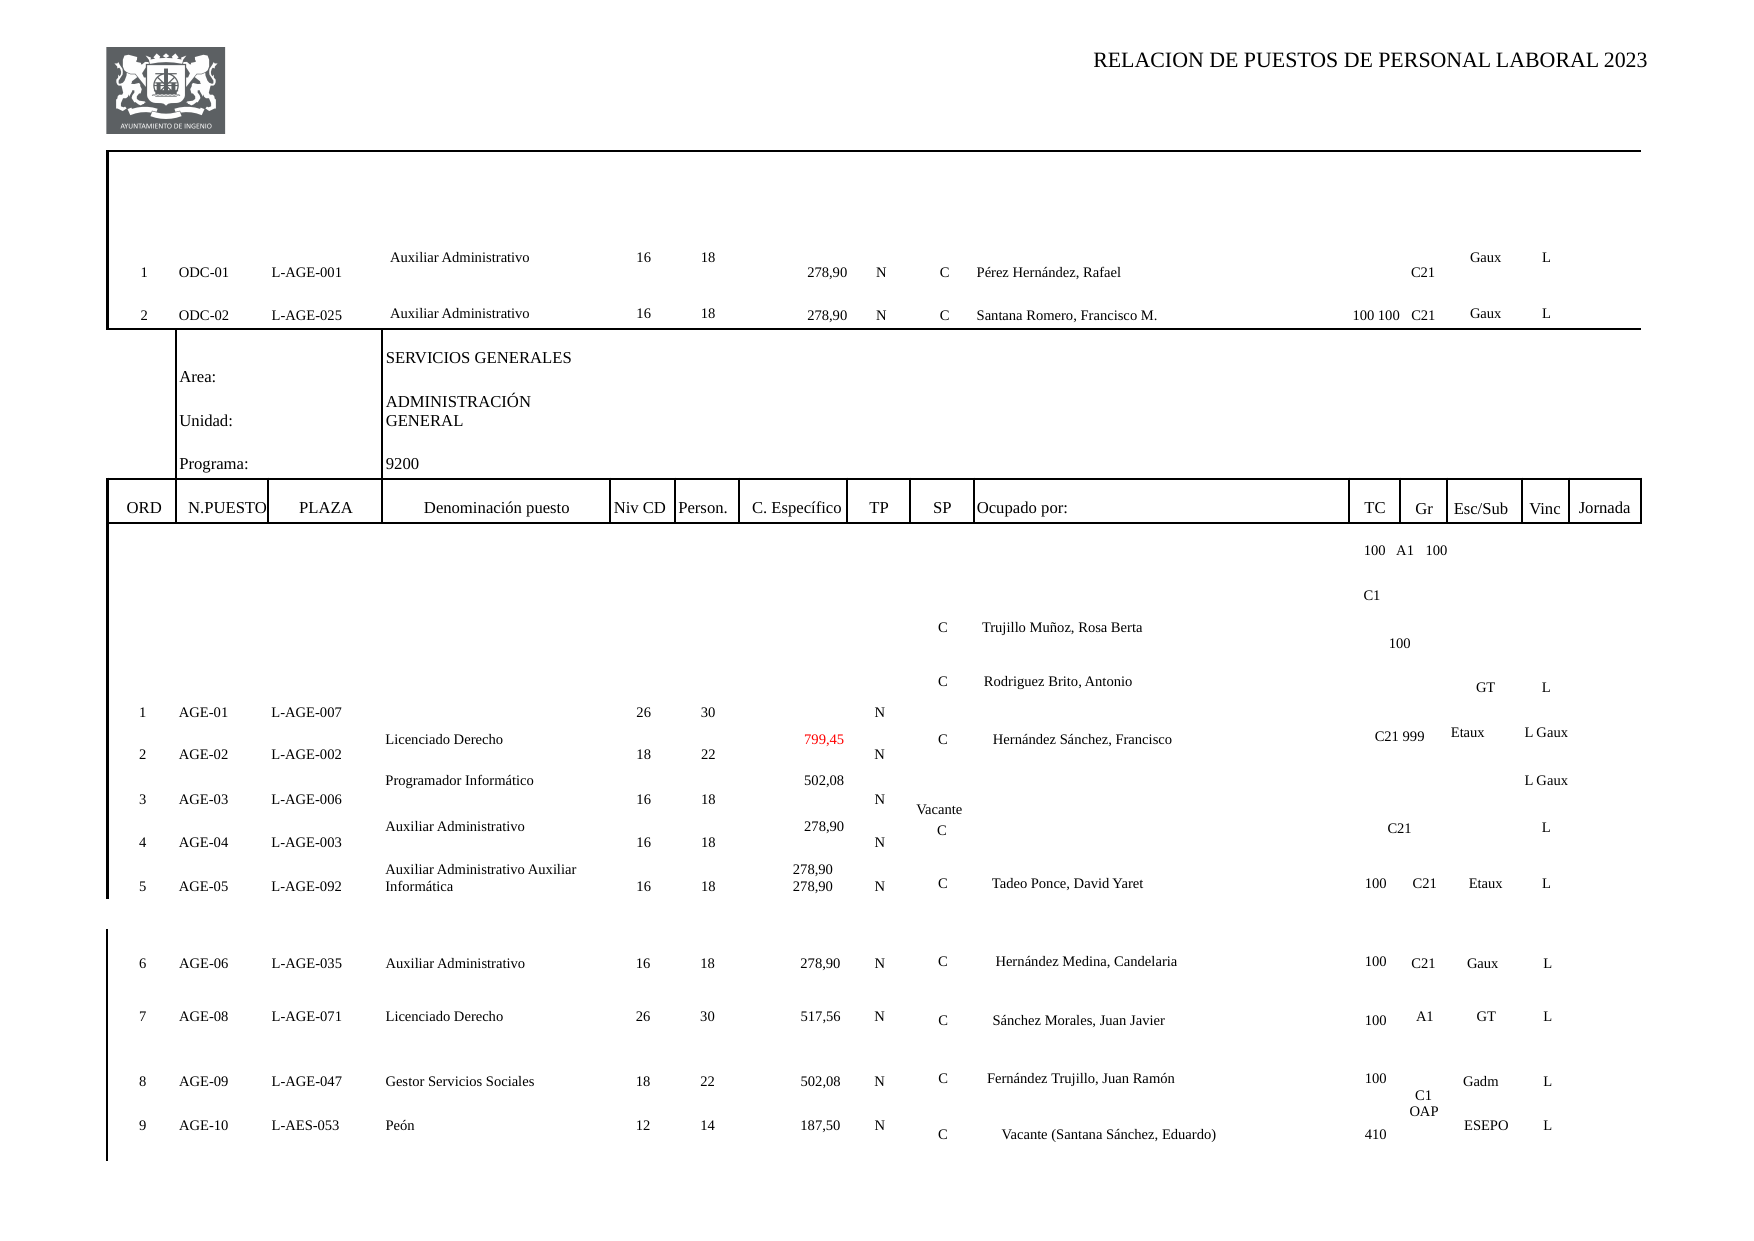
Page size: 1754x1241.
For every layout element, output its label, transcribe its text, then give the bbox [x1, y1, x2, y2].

table_header 16 [636, 929, 700, 987]
table_cell 502,08 187,50 [800, 1046, 874, 1161]
table_cell AGE-01 AGE-02 AGE-03 AGE-04 AGE-05 [176, 524, 268, 899]
table_cell 30 22 18 18 18 [675, 524, 739, 899]
table_header L [1543, 929, 1641, 987]
table_cell 26 [636, 987, 700, 1046]
table_cell [739, 330, 847, 477]
table_cell 7 [108, 987, 179, 1046]
table_cell C. Específico [740, 480, 846, 522]
table_cell [1569, 330, 1641, 477]
table_cell 100 A1 100 C1 100 C21 999 C21 100 C21 [1349, 524, 1447, 899]
table_cell PLAZA [269, 480, 381, 522]
table_cell [1569, 524, 1641, 899]
table_cell [675, 330, 739, 477]
table_cell 517,56 [800, 987, 874, 1046]
table_header 18 [700, 929, 800, 987]
table_cell 22 14 [700, 1046, 800, 1161]
table_cell A1 [1409, 987, 1463, 1046]
table_header Auxiliar Administrativo [385, 929, 636, 987]
table_header C21 [1409, 929, 1463, 987]
table_cell TC [1350, 480, 1399, 522]
table_cell Gestor Servicios Sociales Peón [385, 1046, 636, 1161]
table_cell Denominación puesto [383, 480, 609, 522]
table_cell Ocupado por: [975, 480, 1348, 522]
table_cell 1 2 [109, 152, 176, 328]
table_cell N.PUESTO [177, 480, 267, 522]
table_cell Licenciado Derecho Programador Informático Auxiliar Administrativo Auxiliar Administrativo Auxiliar Informática [382, 524, 610, 899]
table_cell Area: Unidad: Programa: [177, 330, 268, 477]
table_cell ODC-01 ODC-02 [176, 152, 268, 328]
table_cell N N [874, 1046, 937, 1161]
table_cell [610, 330, 675, 477]
table_cell Gadm ESEPO [1463, 1046, 1543, 1161]
table_cell [1349, 330, 1447, 477]
table_header Gaux [1463, 929, 1543, 987]
table_cell [268, 330, 381, 477]
table_cell [1447, 330, 1569, 477]
table_cell 100 100 [1349, 152, 1400, 328]
table_cell GT L Etaux L Gaux L Gaux L Etaux L [1447, 524, 1569, 899]
table_cell N N N N N [847, 524, 910, 899]
table_header L-AGE-035 [271, 929, 385, 987]
table_cell Person. [676, 480, 738, 522]
table_cell 30 [700, 987, 800, 1046]
table_cell L-AGE-007 L-AGE-002 L-AGE-006 L-AGE-003 L-AGE-092 [268, 524, 382, 899]
table_cell Auxiliar Administrativo 16 18 Auxiliar Administrativo 16 18 [382, 152, 739, 328]
table_header Vacante [913, 777, 1340, 822]
table_cell 8 9 [108, 1046, 179, 1161]
table_cell C21 C21 [1400, 152, 1447, 328]
table_cell Jornada [1570, 480, 1640, 522]
table_cell L-AGE-047 L-AES-053 [271, 1046, 385, 1161]
table_cell C Trujillo Muñoz, Rosa Berta C Rodriguez Brito, Antonio C Hernández Sánchez, Francisco C C Tadeo Ponce, David Yaret [910, 524, 1348, 899]
table_cell Licenciado Derecho [385, 987, 636, 1046]
table_cell TP [848, 480, 909, 522]
table_header 278,90 [800, 929, 874, 987]
table_cell ORD [109, 480, 175, 522]
table_header 6 [108, 929, 179, 987]
table_cell [108, 330, 175, 477]
table_cell L L [1543, 1046, 1641, 1161]
table_cell L-AGE-001 L-AGE-025 [268, 152, 382, 328]
table_cell L [1543, 987, 1641, 1046]
table_cell C C [910, 152, 973, 328]
table_cell C Sánchez Morales, Juan Javier 100 [937, 987, 1409, 1046]
table_cell 799,45 502,08 278,90 278,90 278,90 [739, 524, 847, 899]
table_cell AGE-09 AGE-10 [179, 1046, 271, 1161]
table_cell GT [1463, 987, 1543, 1046]
table_cell Gaux L Gaux L [1447, 152, 1569, 328]
table_cell N N [847, 152, 910, 328]
table_cell SP [911, 480, 973, 522]
table_cell L-AGE-071 [271, 987, 385, 1046]
table_cell Vinc [1523, 480, 1568, 522]
table_header C Hernández Medina, Candelaria 100 [937, 929, 1409, 987]
table_cell C1 OAP [1409, 1046, 1463, 1161]
table_cell AGE-08 [179, 987, 271, 1046]
table_header N [874, 929, 937, 987]
table_cell Esc/Sub [1448, 480, 1521, 522]
table_cell Gr [1401, 480, 1446, 522]
table_cell Pérez Hernández, Rafael Santana Romero, Francisco M. [974, 152, 1348, 328]
table_cell [910, 330, 1348, 477]
table_cell 26 18 16 16 16 [610, 524, 675, 899]
table_cell C Fernández Trujillo, Juan Ramón 100 C Vacante (Santana Sánchez, Eduardo) 410 [937, 1046, 1409, 1161]
table_cell [1569, 152, 1641, 328]
table_cell 18 12 [636, 1046, 700, 1161]
table_cell 278,90 278,90 [739, 152, 847, 328]
table_cell Niv CD [611, 480, 674, 522]
table_cell [847, 330, 910, 477]
table_cell SERVICIOS GENERALES ADMINISTRACIÓN GENERAL 9200 [383, 330, 610, 477]
table_header AGE-06 [179, 929, 271, 987]
table_cell N [874, 987, 937, 1046]
table_cell 1 2 3 4 5 [109, 524, 176, 899]
